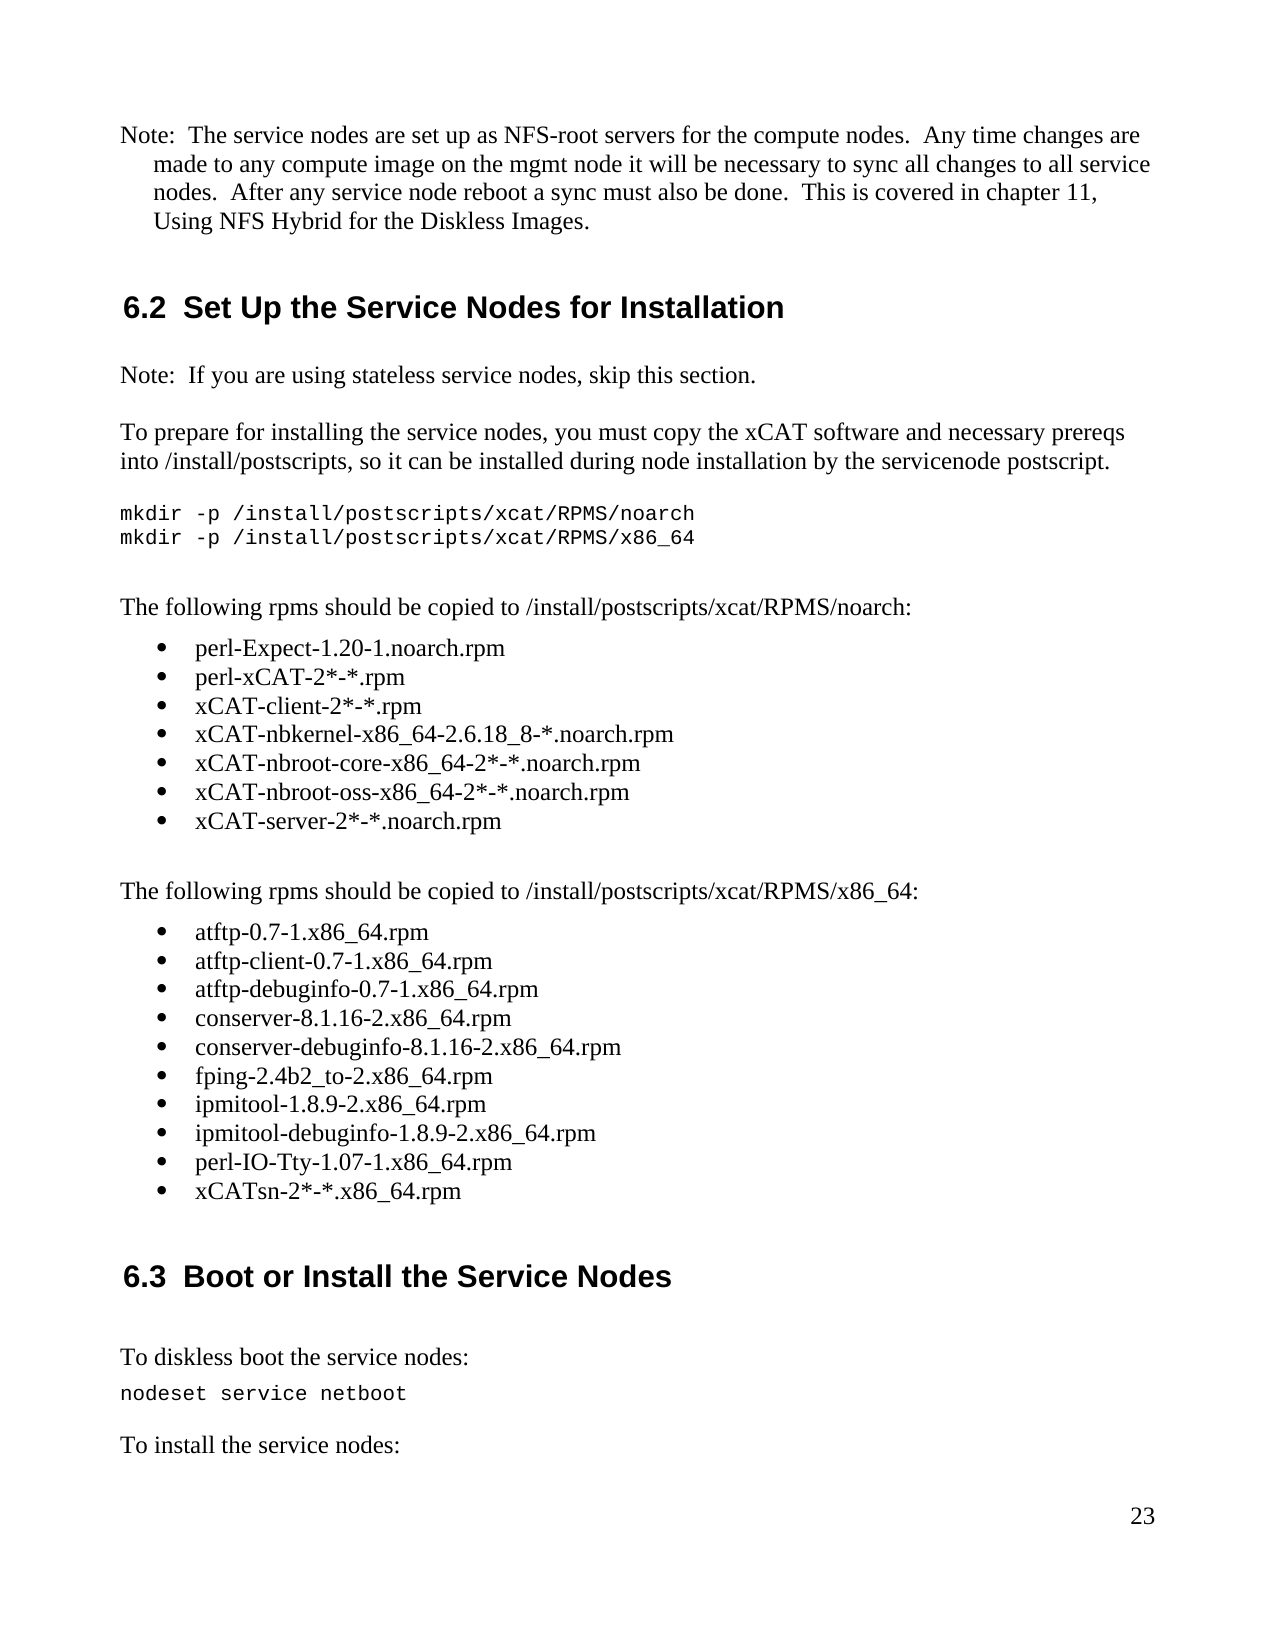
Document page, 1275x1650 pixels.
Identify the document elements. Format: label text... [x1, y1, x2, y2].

list xCATsn-2*-*.x86_64.rpm [157, 1176, 1155, 1204]
list atftp-client-0.7-1.x86_64.rpm [157, 946, 1155, 974]
list xCAT-nbkernel-x86_64-2.6.18_8-*.noarch.rpm [157, 719, 1155, 748]
subtitle Set Up the Service Nodes for Installation [123, 289, 1155, 325]
text mkdir -p /install/postscripts/xcat/RPMS/x86_64 [120, 527, 1155, 551]
list ipmitool-1.8.9-2.x86_64.rpm [157, 1089, 1155, 1118]
list perl-Expect-1.20-1.noarch.rpm [157, 633, 1155, 662]
text The following rpms should be copied to /install/postscripts/xcat/RPMS/noarch: [120, 592, 1155, 621]
list xCAT-client-2*-*.rpm [157, 691, 1155, 719]
text The following rpms should be copied to /install/postscripts/xcat/RPMS/x86_64: [120, 876, 1155, 904]
text To install the service nodes: [120, 1430, 1155, 1459]
subtitle Boot or Install the Service Nodes [123, 1258, 1155, 1294]
list conserver-debuginfo-8.1.16-2.x86_64.rpm [157, 1032, 1155, 1061]
list atftp-0.7-1.x86_64.rpm [157, 917, 1155, 946]
text To prepare for installing the service nodes, you must copy the xCAT software and necessary prereqs into /install/postscripts, so it can be installed during node installation by the servicenode postscript. [120, 417, 1155, 475]
list xCAT-nbroot-oss-x86_64-2*-*.noarch.rpm [157, 777, 1155, 806]
list perl-xCAT-2*-*.rpm [157, 662, 1155, 691]
list atftp-debuginfo-0.7-1.x86_64.rpm [157, 974, 1155, 1003]
text To diskless boot the service nodes: [120, 1342, 1155, 1370]
list conserver-8.1.16-2.x86_64.rpm [157, 1003, 1155, 1032]
list xCAT-nbroot-core-x86_64-2*-*.noarch.rpm [157, 748, 1155, 777]
text mkdir -p /install/postscripts/xcat/RPMS/noarch [120, 503, 1155, 527]
text Note: The service nodes are set up as NFS-root servers for the compute nodes. Any time changes are made to any compute image on the mgmt node it will be necessary to sync all changes to all service nodes. After any service node reboot a sync must also be done. This is covered in chapter 11, Using NFS Hybrid for the Diskless Images. [120, 120, 1155, 235]
text nodeset service netboot [120, 1383, 1155, 1407]
list ipmitool-debuginfo-1.8.9-2.x86_64.rpm [157, 1118, 1155, 1147]
text Note: If you are using stateless service nodes, skip this section. [120, 360, 1155, 388]
list fping-2.4b2_to-2.x86_64.rpm [157, 1061, 1155, 1089]
list xCAT-server-2*-*.noarch.rpm [157, 806, 1155, 834]
list perl-IO-Tty-1.07-1.x86_64.rpm [157, 1147, 1155, 1176]
